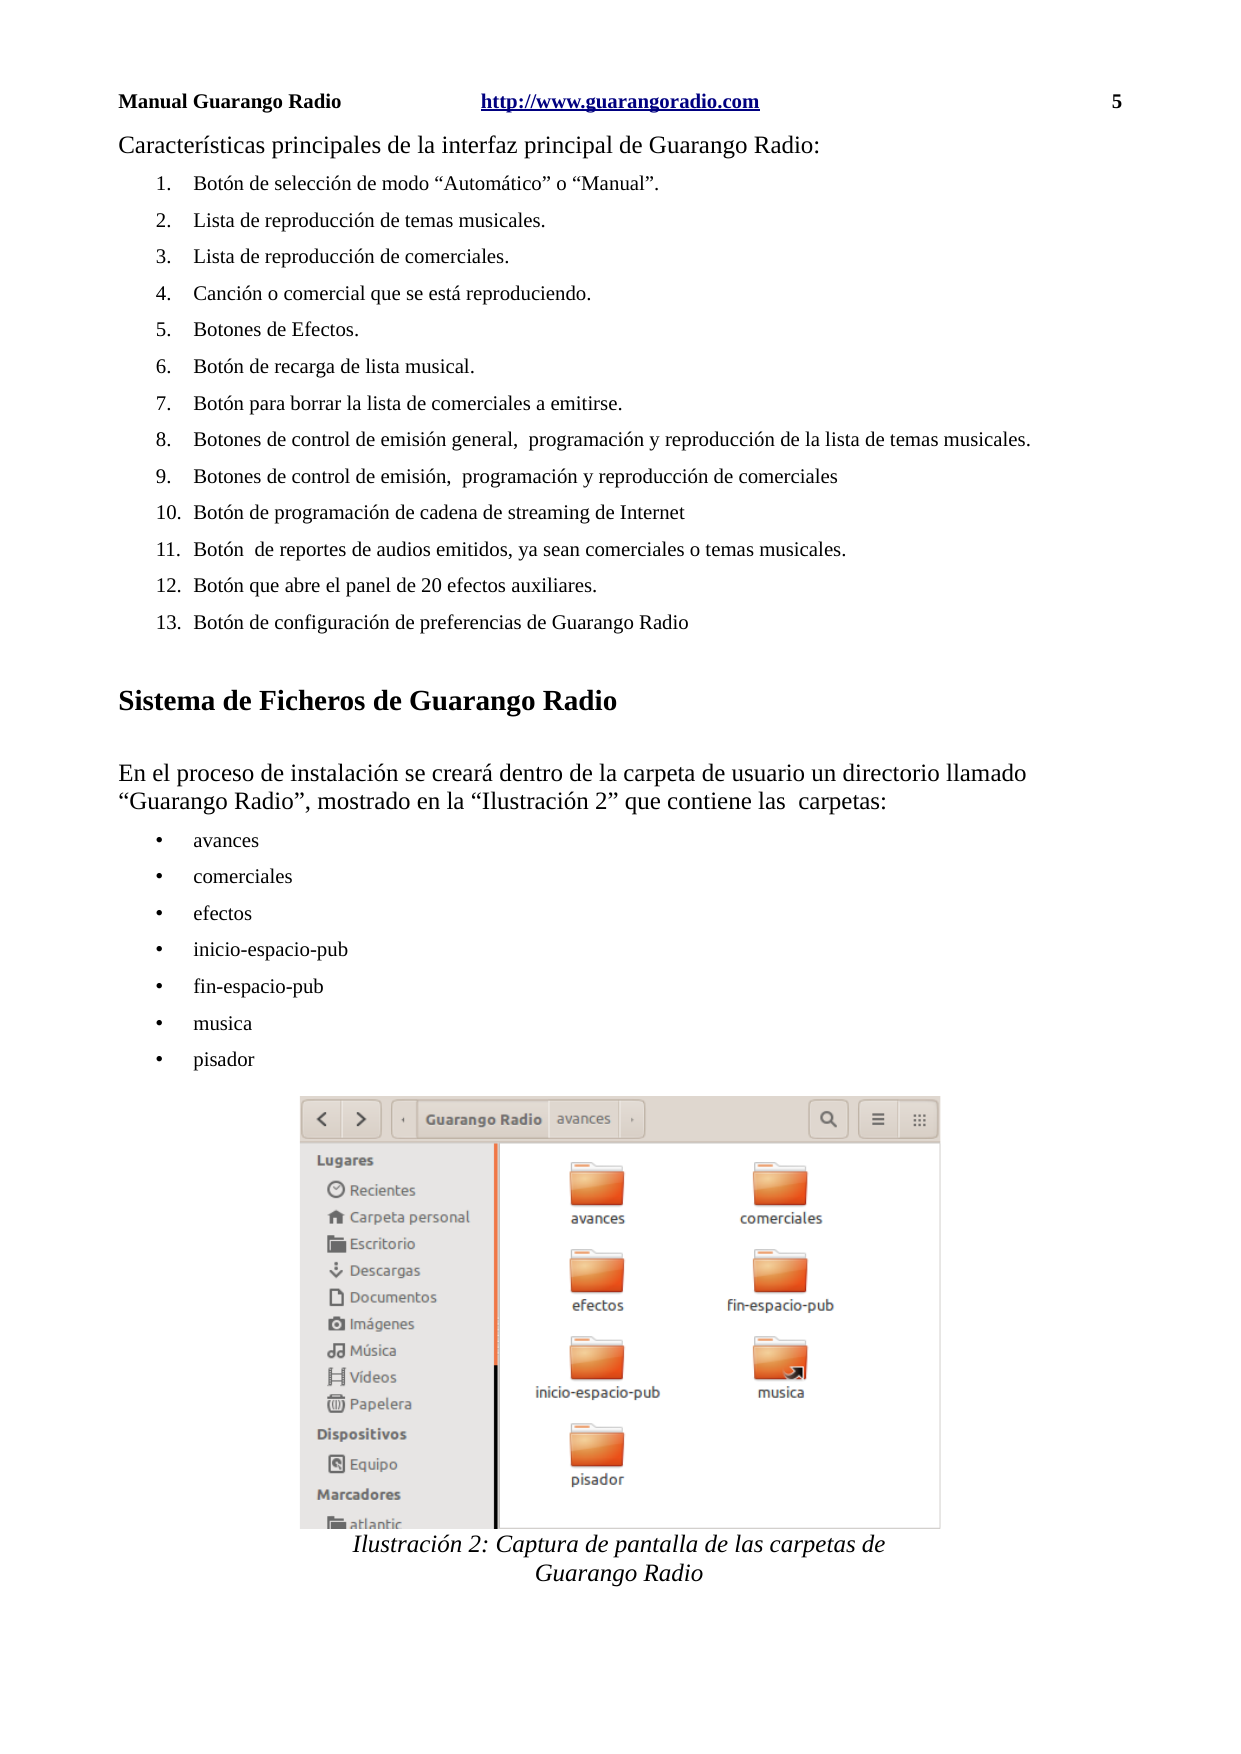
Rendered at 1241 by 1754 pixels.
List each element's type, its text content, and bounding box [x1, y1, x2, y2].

list Botón de programación de cadena de streaming de Internet [156, 500, 1122, 524]
list Lista de reproducción de temas musicales. [156, 208, 1122, 232]
list efectos [156, 901, 1122, 925]
list Botones de Efectos. [156, 317, 1122, 341]
text En el proceso de instalación se creará dentro de la carpeta de usuario un directorio llamado “Guarango Radio”, mostrado en la “Ilustración 2” que contiene las carpetas: [118, 758, 1122, 815]
picture [299, 1096, 941, 1529]
list Botón de selección de modo “Automático” o “Manual”. [156, 171, 1122, 195]
list Botón de recarga de lista musical. [156, 354, 1122, 378]
list Botones de control de emisión, programación y reproducción de comerciales [156, 463, 1122, 488]
list fin-espacio-pub [156, 974, 1122, 998]
list Botón que abre el panel de 20 efectos auxiliares. [156, 573, 1122, 597]
text Características principales de la interfaz principal de Guarango Radio: [118, 130, 1122, 158]
list Botón para borrar la lista de comerciales a emitirse. [156, 390, 1122, 414]
list inicio-espacio-pub [156, 937, 1122, 961]
list pisador [156, 1047, 1122, 1071]
subtitle Sistema de Ficheros de Guarango Radio [118, 683, 1122, 716]
list Canción o comercial que se está reproduciendo. [156, 281, 1122, 305]
text Ilustración 2: Captura de pantalla de las carpetas de Guarango Radio [300, 1529, 941, 1586]
list Botón de reportes de audios emitidos, ya sean comerciales o temas musicales. [156, 537, 1122, 561]
list Botón de configuración de preferencias de Guarango Radio [156, 610, 1122, 634]
list avances [156, 828, 1122, 852]
list Botones de control de emisión general, programación y reproducción de la lista de temas musicales. [156, 427, 1122, 451]
list Lista de reproducción de comerciales. [156, 244, 1122, 268]
list musica [156, 1011, 1122, 1034]
list comerciales [156, 864, 1122, 888]
